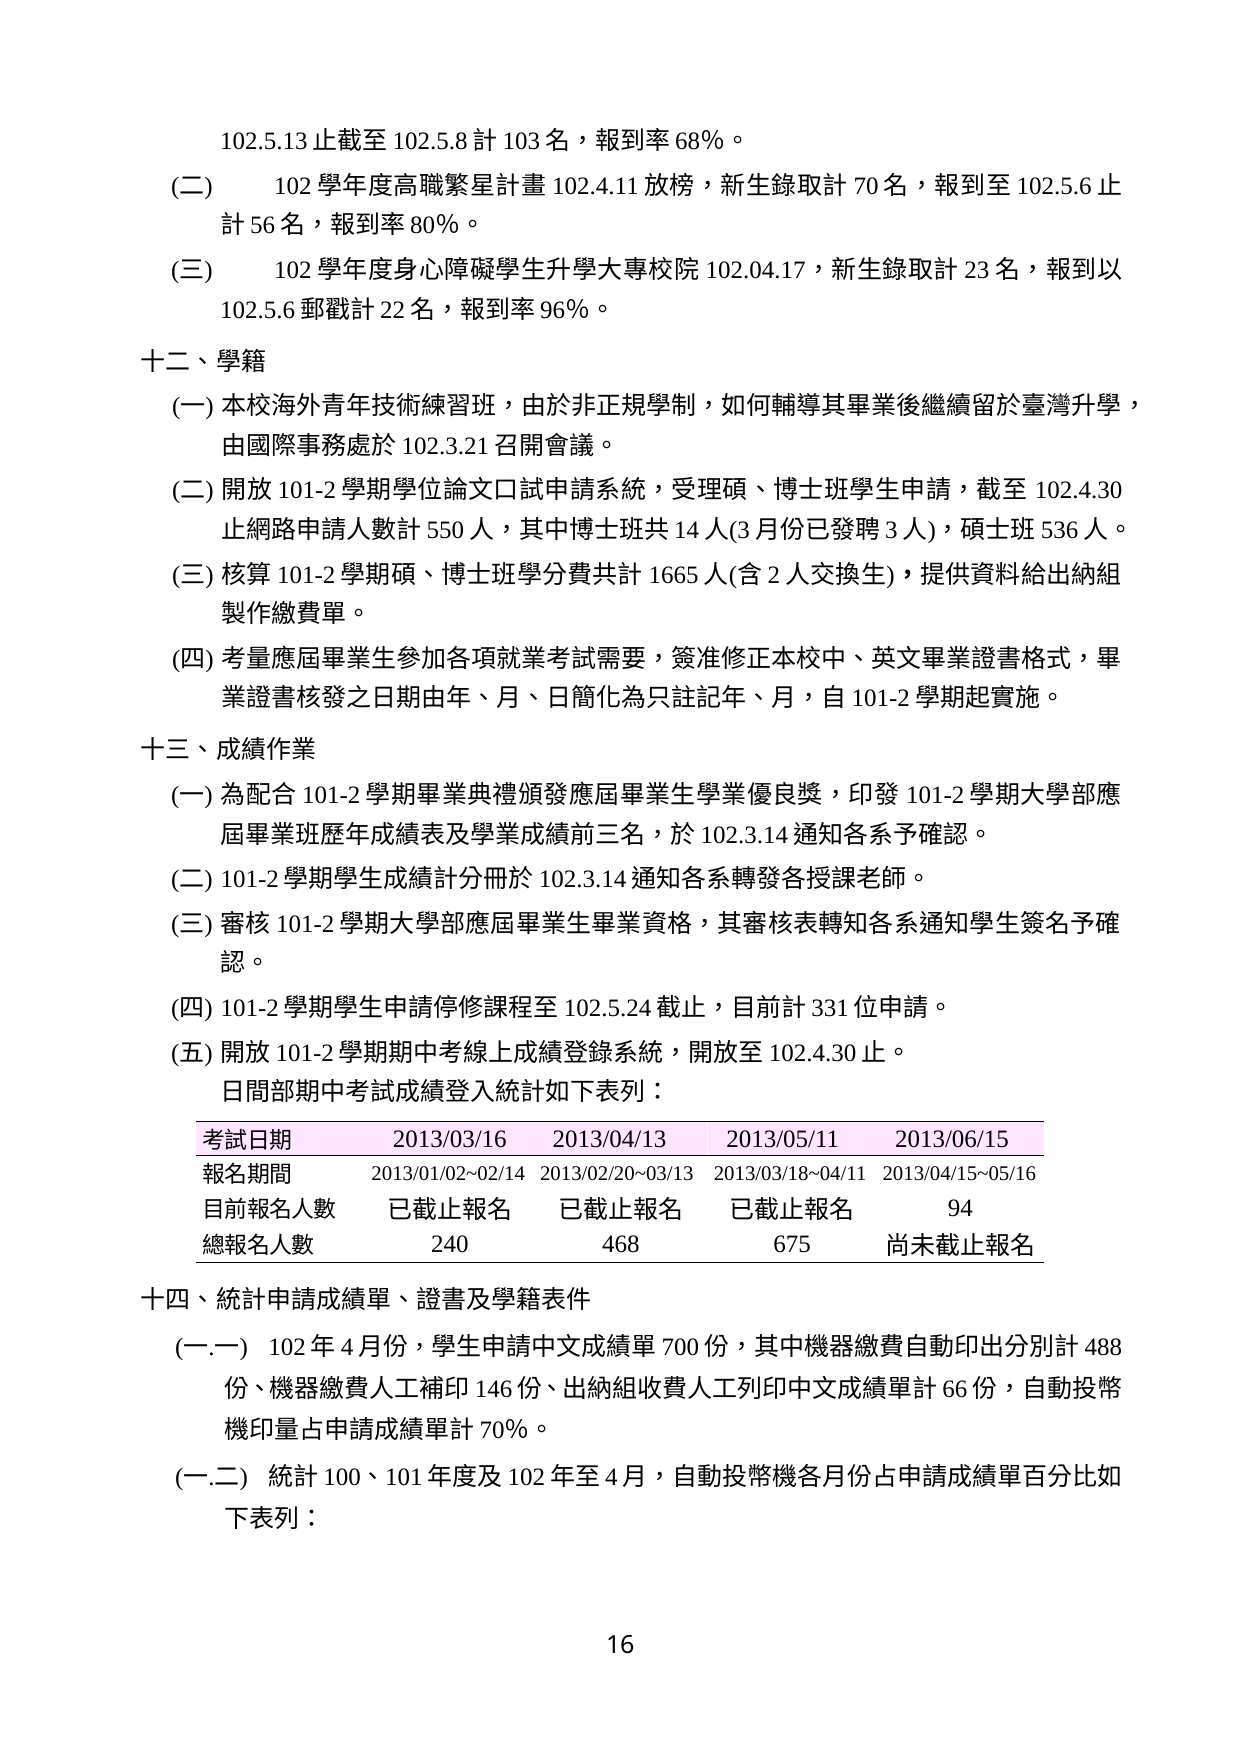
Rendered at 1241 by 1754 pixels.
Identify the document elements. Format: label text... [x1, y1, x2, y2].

list 學籍 [141, 338, 1122, 378]
table_cell 已截止報名 [365, 1190, 534, 1226]
table_cell 2013/02/20~03/13 [534, 1156, 707, 1189]
table_cell 2013/03/18~04/11 [708, 1156, 876, 1189]
list 101-2學期學生申請停修課程至102.5.24截止，目前計331位申請。 [171, 985, 1122, 1024]
table_cell 已截止報名 [534, 1190, 707, 1226]
list 為配合101-2學期畢業典禮頒發應屆畢業生學業優良獎，印發101-2學期大學部應屆畢業班歷年成績表及學業成績前三名，於102.3.14通知各系予確認。 [171, 772, 1122, 851]
table_header 2013/05/11 [708, 1122, 876, 1155]
list 審核101-2學期大學部應屆畢業生畢業資格，其審核表轉知各系通知學生簽名予確認。 [171, 901, 1122, 980]
list 本校海外青年技術練習班，由於非正規學制，如何輔導其畢業後繼續留於臺灣升學，由國際事務處於102.3.21召開會議。 [172, 383, 1122, 462]
list 考量應屆畢業生參加各項就業考試需要，簽准修正本校中、英文畢業證書格式，畢業證書核發之日期由年、月、日簡化為只註記年、月，自101-2學期起實施。 [172, 636, 1122, 715]
list 102.5.13止截至102.5.8計103名，報到率68％。 [171, 118, 1122, 158]
table_cell 94 [876, 1190, 1044, 1226]
table_cell 2013/01/02~02/14 [365, 1156, 534, 1189]
table_cell 報名期間 [196, 1156, 365, 1189]
table_header 2013/06/15 [876, 1122, 1044, 1155]
table_cell 尚未截止報名 [876, 1226, 1044, 1262]
table_cell 目前報名人數 [196, 1190, 365, 1226]
list 核算101-2學期碩、博士班學分費共計1665人(含2人交換生)，提供資料給出納組製作繳費單。 [172, 551, 1122, 631]
list 開放101-2學期學位論文口試申請系統，受理碩、博士班學生申請，截至102.4.30止網路申請人數計550人，其中博士班共14人(3月份已發聘3人)，碩士班536人。 [172, 467, 1122, 546]
list 102學年度高職繁星計畫102.4.11放榜，新生錄取計70名，報到至102.5.6止計56名，報到率80％。 [171, 163, 1122, 242]
table_cell 2013/04/15~05/16 [876, 1156, 1044, 1189]
list 成績作業 [141, 727, 1122, 767]
table_cell 675 [708, 1226, 876, 1262]
list 102學年度身心障礙學生升學大專校院102.04.17，新生錄取計23名，報到以102.5.6郵戳計22名，報到率96％。 [171, 247, 1122, 326]
table_header 考試日期 [196, 1122, 365, 1155]
list 統計申請成績單、證書及學籍表件 [141, 1276, 1122, 1317]
list 開放101-2學期期中考線上成績登錄系統，開放至102.4.30止。 日間部期中考試成績登入統計如下表列： [171, 1029, 1122, 1108]
table_header 2013/03/16 [365, 1122, 534, 1155]
table_cell 240 [365, 1226, 534, 1262]
list 101-2學期學生成績計分冊於102.3.14通知各系轉發各授課老師。 [171, 856, 1122, 896]
table_cell 468 [534, 1226, 707, 1262]
list 統計100、101年度及102年至4月，自動投幣機各月份占申請成績單百分比如下表列： [175, 1452, 1122, 1536]
table_cell 已截止報名 [708, 1190, 876, 1226]
table_cell 總報名人數 [196, 1226, 365, 1262]
table_header 2013/04/13 [534, 1122, 707, 1155]
list 102年4月份，學生申請中文成績單700份，其中機器繳費自動印出分別計488份、機器繳費人工補印146份、出納組收費人工列印中文成績單計66份，自動投幣機印量占申請成績單計70％。 [175, 1322, 1122, 1447]
